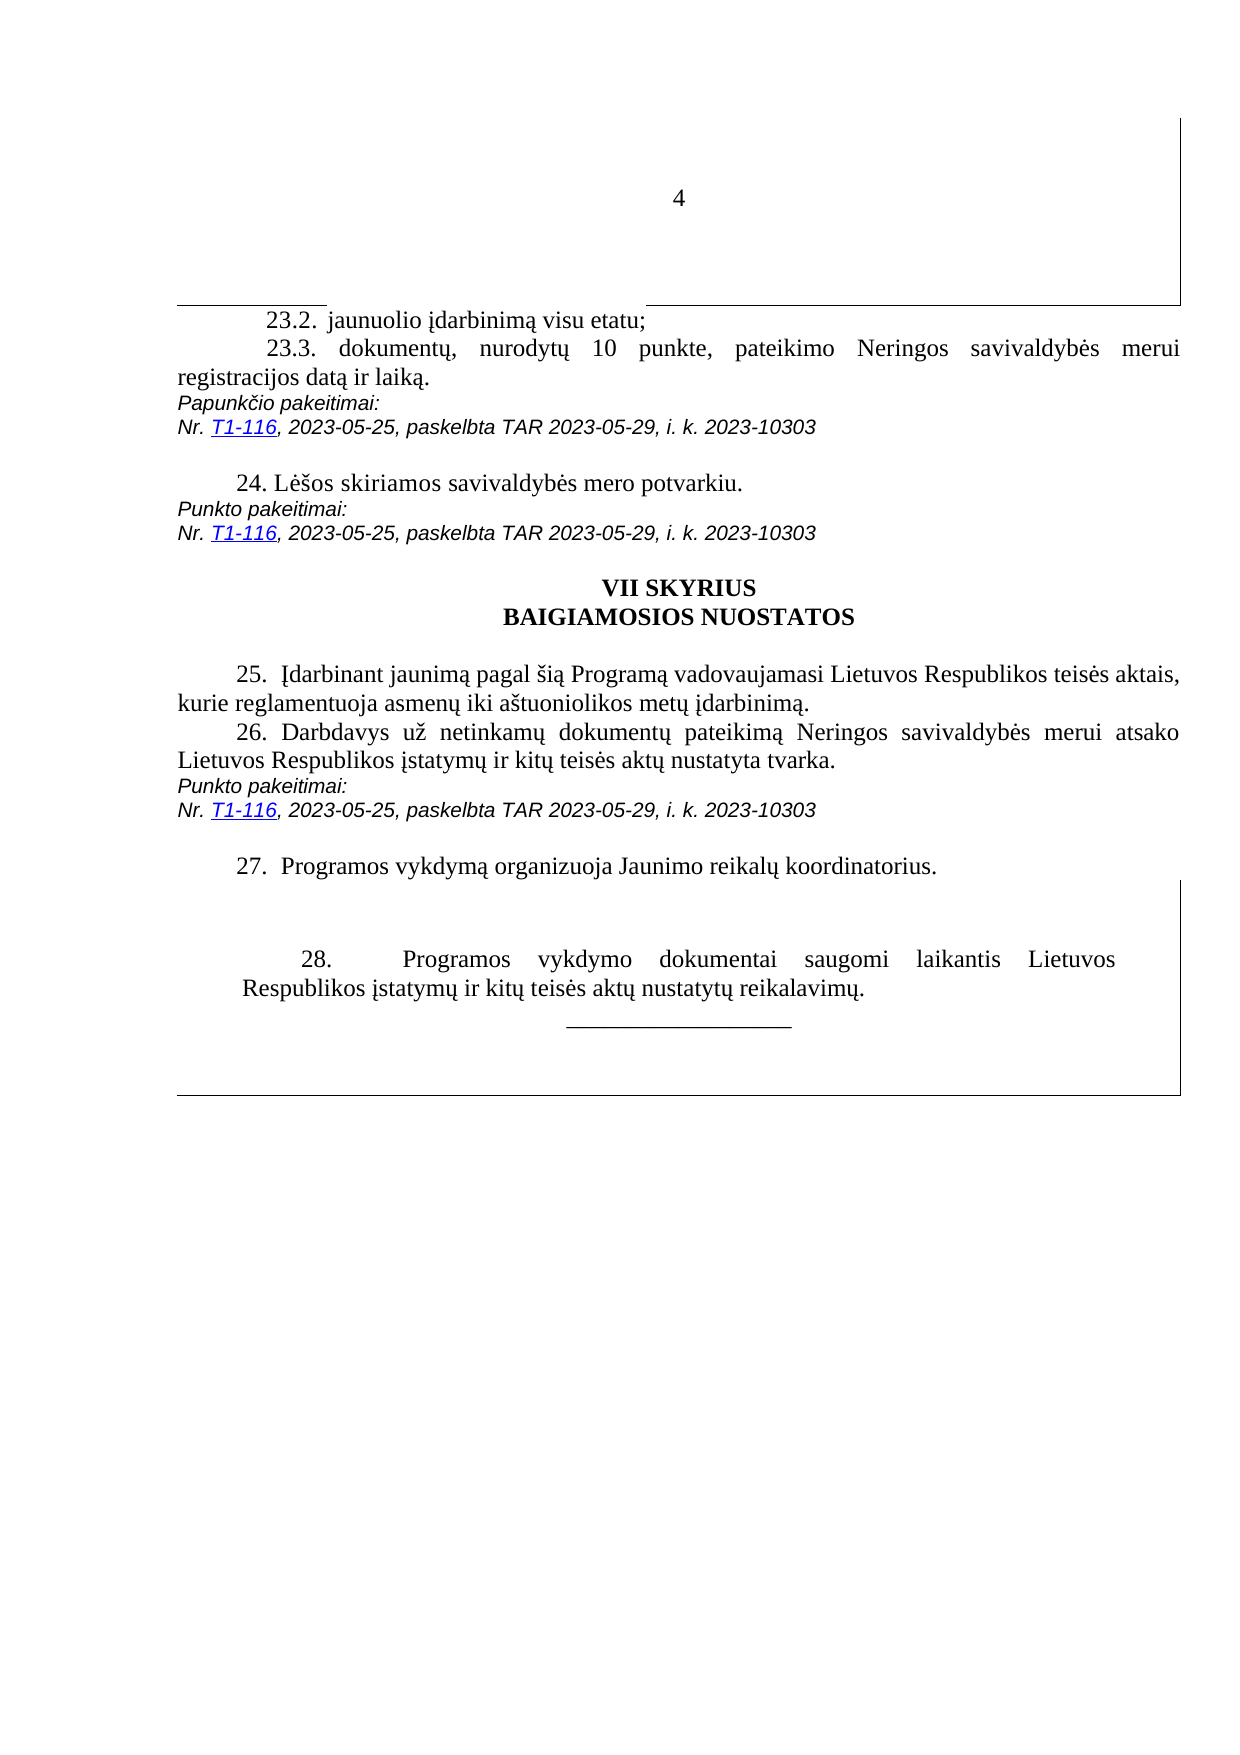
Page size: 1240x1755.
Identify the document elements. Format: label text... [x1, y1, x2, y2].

text Nr. T1-116, 2023-05-25, paskelbta TAR 2023-05-29, i. k. 2023-10303 [177, 798, 1181, 822]
text Nr. T1-116, 2023-05-25, paskelbta TAR 2023-05-29, i. k. 2023-10303 [177, 415, 1181, 439]
text VII SKYRIUS [177, 573, 1181, 602]
text 27. Programos vykdymą organizuoja Jaunimo reikalų koordinatorius. [177, 851, 1181, 880]
text BAIGIAMOSIOS NUOSTATOS [177, 602, 1181, 631]
text 28. Programos vykdymo dokumentai saugomi laikantis Lietuvos Respublikos įstatymų ir kitų teisės aktų nustatytų reikalavimų. [177, 880, 1180, 1002]
text Papunkčio pakeitimai: [177, 391, 1181, 415]
text 26. Darbdavys už netinkamų dokumentų pateikimą Neringos savivaldybės merui atsako Lietuvos Respublikos įstatymų ir kitų teisės aktų nustatyta tvarka. [177, 717, 1181, 774]
text 23.2. jaunuolio įdarbinimą visu etatu; [177, 305, 1181, 333]
text Nr. T1-116, 2023-05-25, paskelbta TAR 2023-05-29, i. k. 2023-10303 [177, 520, 1181, 544]
text 24. Lėšos skiriamos savivaldybės mero potvarkiu. [177, 468, 1181, 496]
text 25. Įdarbinant jaunimą pagal šią Programą vadovaujamasi Lietuvos Respublikos teisės aktais, kurie reglamentuoja asmenų iki aštuoniolikos metų įdarbinimą. [177, 659, 1181, 717]
text 23.3. dokumentų, nurodytų 10 punkte, pateikimo Neringos savivaldybės merui registracijos datą ir laiką. [177, 333, 1181, 391]
text Punkto pakeitimai: [177, 774, 1181, 798]
text __________________ [177, 1002, 1180, 1095]
text Punkto pakeitimai: [177, 496, 1181, 520]
